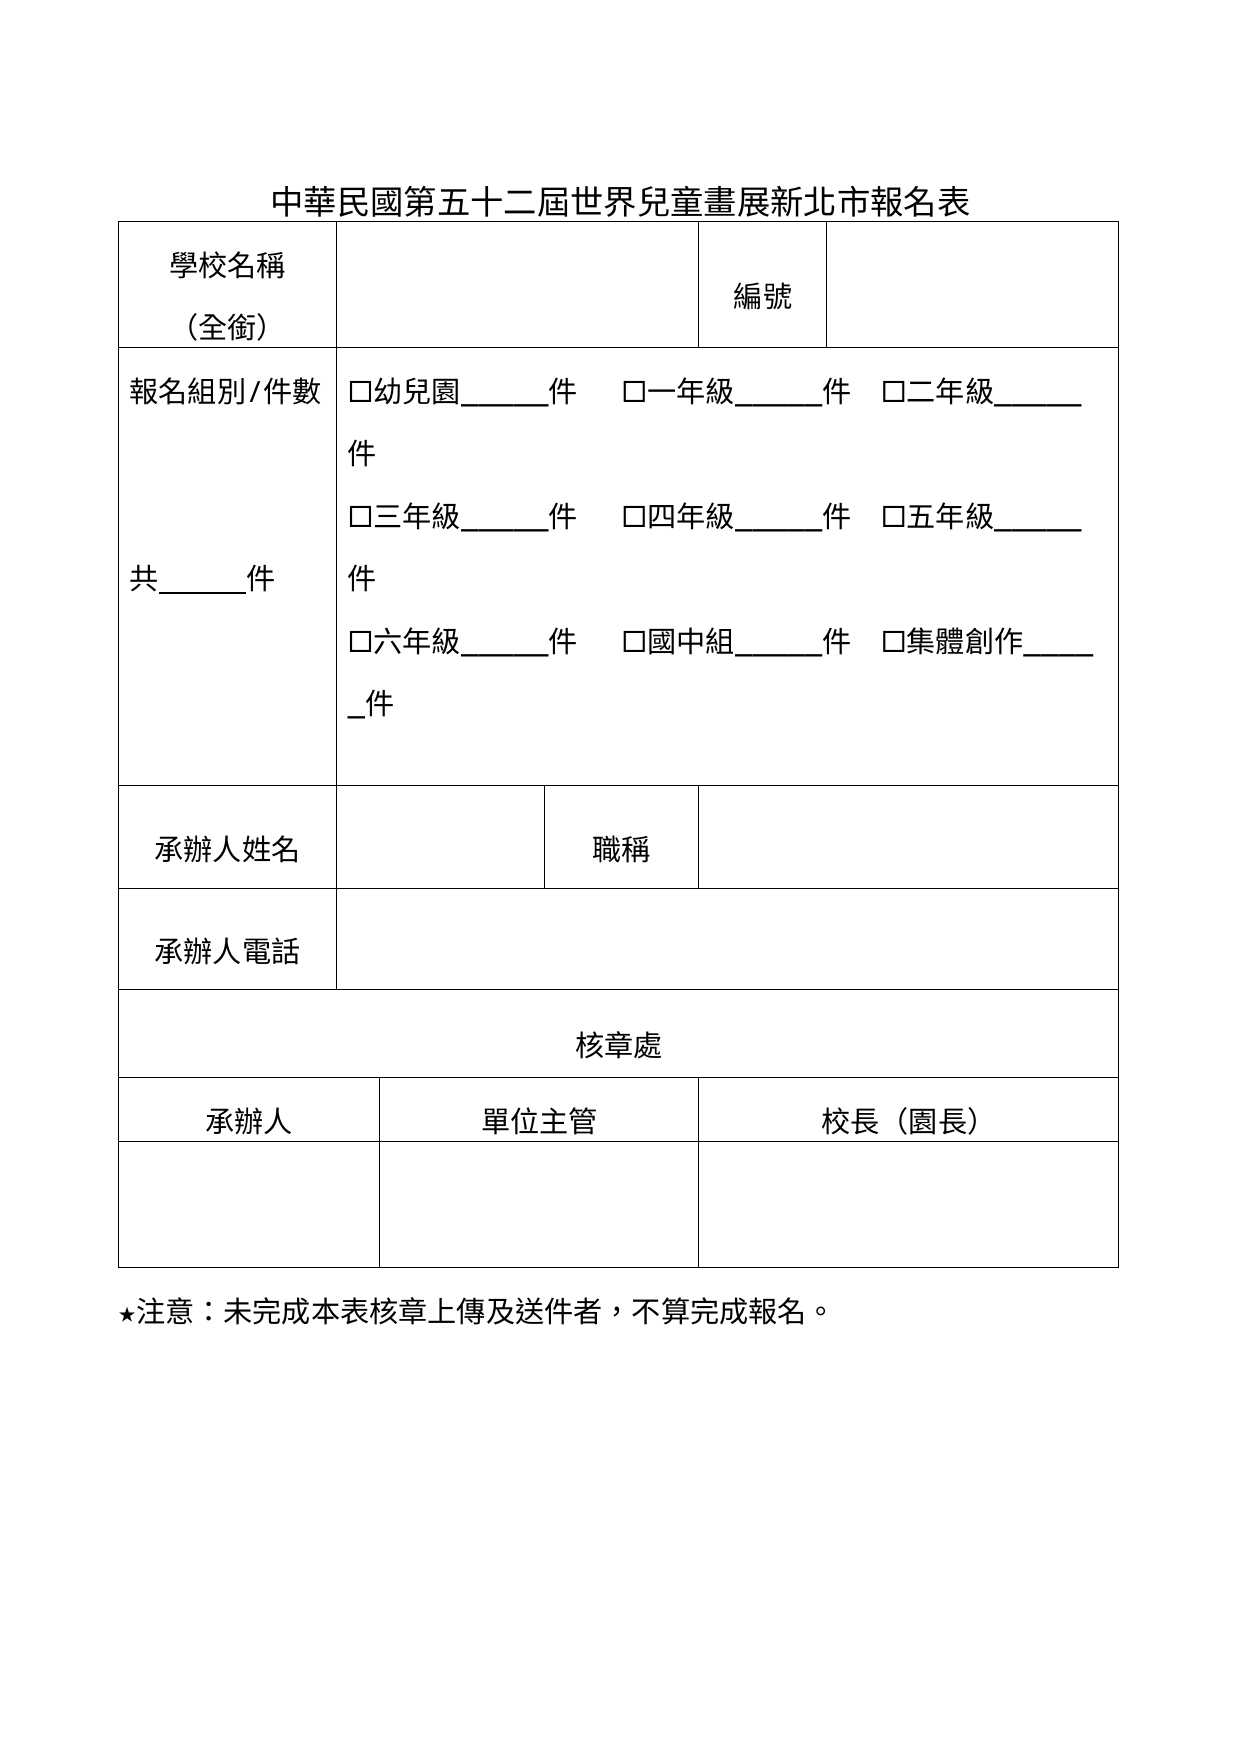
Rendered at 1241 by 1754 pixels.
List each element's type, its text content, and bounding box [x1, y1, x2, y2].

text ★注意：未完成本表核章上傳及送件者，不算完成報名。 [118, 1268, 1122, 1330]
table_cell [380, 1142, 698, 1267]
table_cell 核章處 [119, 990, 1118, 1077]
table_header [337, 222, 698, 347]
table_cell 承辦人 [119, 1078, 379, 1141]
table_cell 單位主管 [380, 1078, 698, 1141]
table_cell 承辦人電話 [119, 889, 336, 989]
table_header [827, 222, 1118, 347]
table_cell [337, 889, 1118, 989]
table_cell 幼兒園_____件 一年級_____件 二年級_____件 三年級_____件 四年級_____件 五年級_____件 六年級_____件 國中組_____件 集體創作_____件 [337, 348, 1118, 785]
table_cell 報名組別/件數 共 件 [119, 348, 336, 785]
table_cell 校長（園長） [699, 1078, 1118, 1141]
table_cell 職稱 [545, 786, 698, 888]
table_cell [337, 786, 544, 888]
table_cell 承辦人姓名 [119, 786, 336, 888]
text 中華民國第五十二屆世界兒童畫展新北市報名表 [118, 158, 1122, 221]
table_cell [699, 786, 1118, 888]
table_cell [699, 1142, 1118, 1267]
table_cell [119, 1142, 379, 1267]
table_header 學校名稱 （全銜） [119, 222, 336, 347]
table_header 編號 [699, 222, 826, 347]
